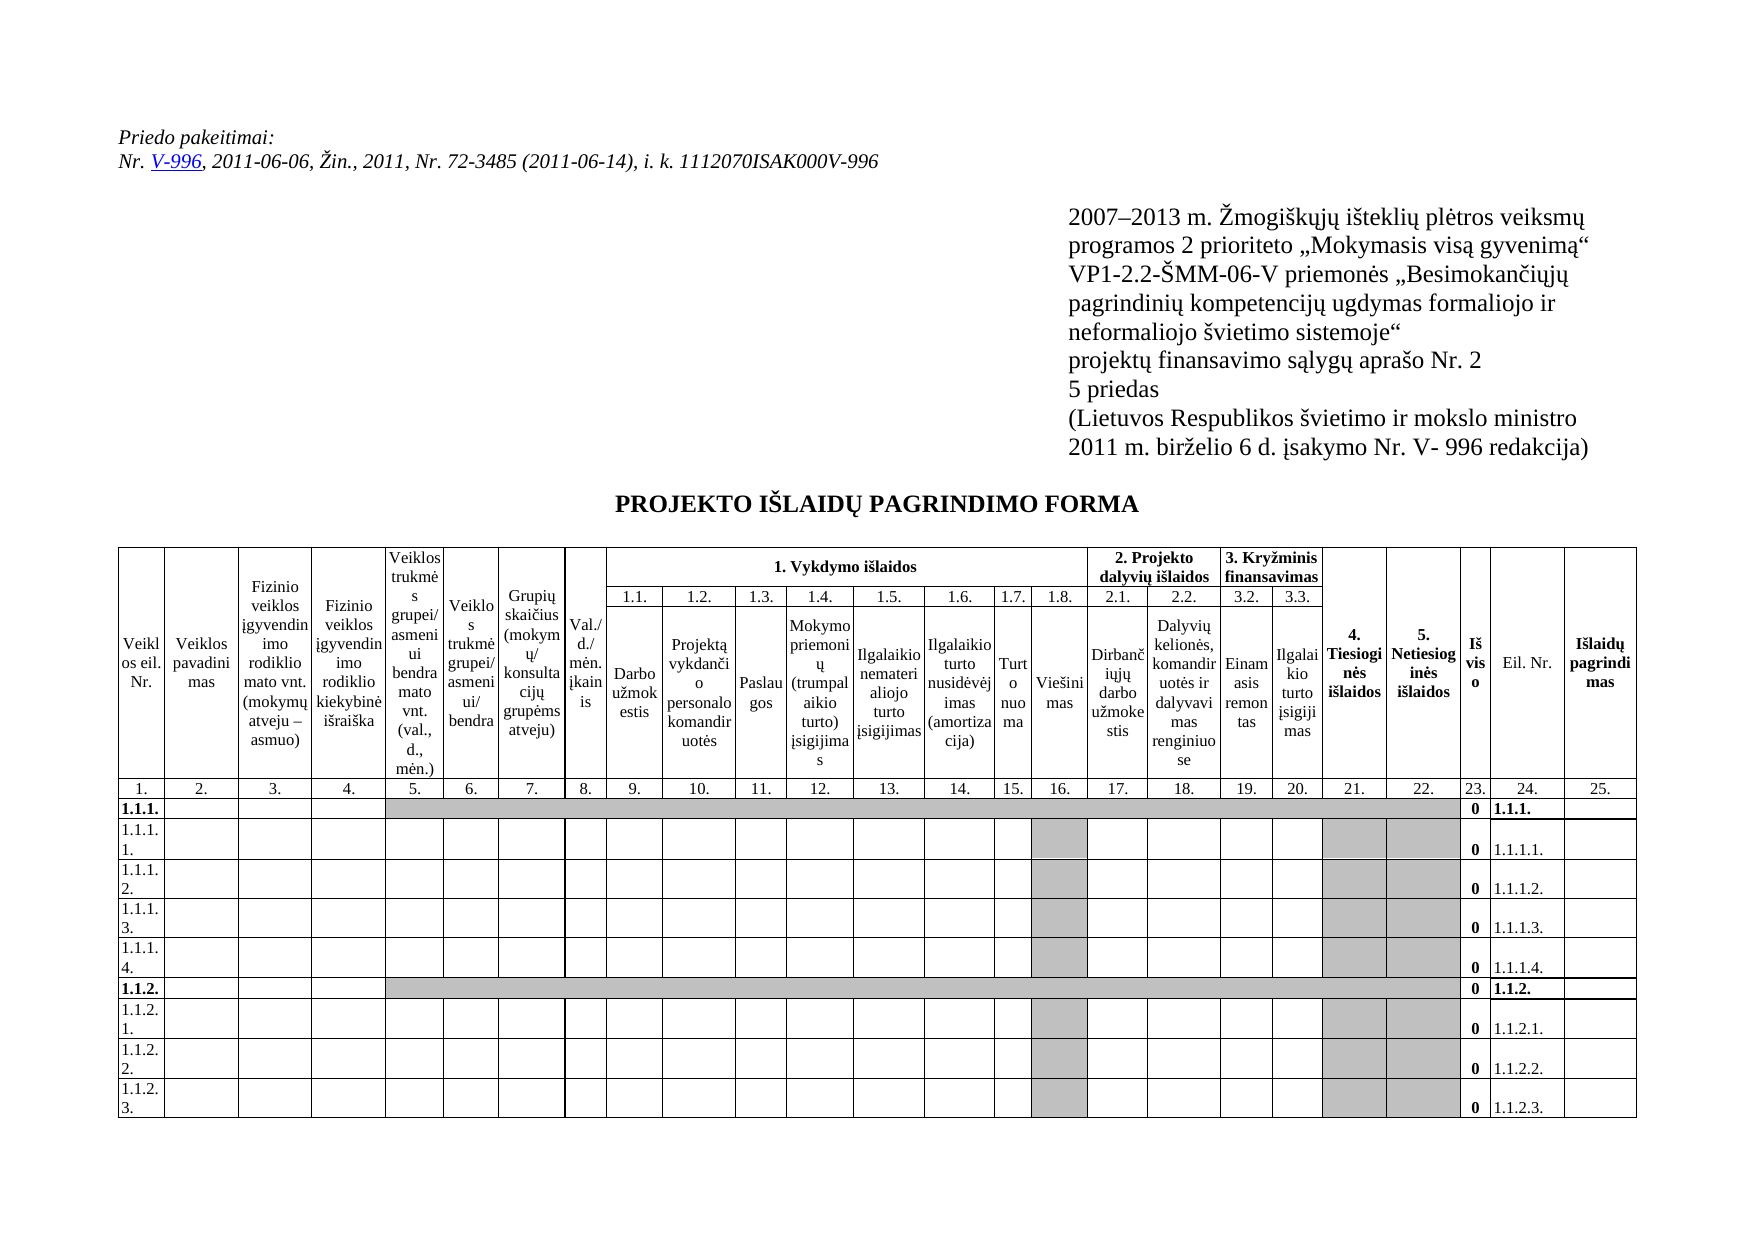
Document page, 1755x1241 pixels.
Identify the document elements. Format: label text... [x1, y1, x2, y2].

table_cell 2. [165, 779, 238, 798]
table_cell [566, 1079, 606, 1117]
table_header Grupių skaičius (mokymų/ konsultacijų grupėms atveju) [499, 548, 564, 778]
table_cell [854, 819, 924, 858]
text programos 2 prioriteto „Mokymasis visą gyvenimą“ [1068, 230, 1636, 259]
table_cell [1323, 938, 1386, 977]
table_cell [1273, 899, 1322, 937]
table_header 2. Projekto dalyvių išlaidos [1088, 548, 1220, 586]
table_cell [1323, 999, 1386, 1038]
table_cell [239, 799, 311, 818]
table_cell 12. [787, 779, 853, 798]
table_cell 1.1.2.1. [1491, 1000, 1564, 1038]
table_cell [239, 819, 311, 858]
table_cell [663, 1079, 735, 1117]
table_cell [1148, 999, 1220, 1038]
table_cell 1.1.1.1. [1491, 820, 1564, 858]
table_cell [165, 938, 238, 977]
table_cell [1273, 938, 1322, 977]
text Priedo pakeitimai: [118, 125, 1636, 149]
table_cell [1387, 899, 1460, 937]
table_cell 1.2. [663, 587, 735, 606]
table_cell [1322, 799, 1387, 818]
table_cell [1322, 978, 1387, 998]
table_cell [663, 1039, 735, 1078]
table_cell [1565, 820, 1636, 858]
table_cell [1273, 1039, 1322, 1078]
table_header Veiklos trukmės grupei/ asmeniui bendra mato vnt. (val., d., mėn.) [386, 548, 443, 778]
table_cell 24. [1491, 779, 1564, 798]
table_cell [165, 819, 238, 858]
table_cell [1088, 899, 1147, 937]
table_cell [1221, 860, 1272, 898]
table_cell Projektą vykdančio personalo komandiruotės [663, 607, 735, 778]
table_cell 0 [1461, 1039, 1490, 1078]
table_cell 20. [1273, 779, 1322, 798]
table_cell [787, 819, 853, 858]
table_cell [787, 1079, 853, 1117]
table_cell [925, 999, 994, 1038]
table_cell [386, 1039, 443, 1078]
table_header Veiklos pavadinimas [165, 548, 238, 778]
table_cell [239, 860, 311, 898]
table_cell [787, 1039, 853, 1078]
table_cell [499, 999, 564, 1038]
table_cell [312, 799, 385, 818]
table_cell 1.1.2.3. [1491, 1079, 1564, 1117]
table_cell [444, 1039, 498, 1078]
table_cell [1387, 860, 1460, 898]
table_cell [1565, 899, 1636, 937]
table_cell [607, 819, 662, 858]
table_cell [1148, 819, 1220, 858]
table_cell 25. [1565, 779, 1636, 798]
text pagrindinių kompetencijų ugdymas formaliojo ir [1068, 288, 1636, 317]
table_cell [854, 1079, 924, 1117]
table_cell [1032, 819, 1087, 858]
table_cell 1.1.2.1. [119, 999, 164, 1038]
text 2011 m. birželio 6 d. įsakymo Nr. V- 996 redakcija) [1068, 432, 1636, 460]
table_cell [1565, 1039, 1636, 1078]
table_cell 2.2. [1148, 587, 1220, 606]
table_cell [854, 1039, 924, 1078]
text 5 priedas [1068, 374, 1636, 403]
table_cell Darbo užmokestis [607, 607, 662, 778]
table_cell [995, 819, 1031, 858]
table_cell [1221, 899, 1272, 937]
table_cell [1148, 938, 1220, 977]
table_cell 2.1. [1088, 587, 1147, 606]
table_cell 1.1.1.1. [119, 819, 164, 858]
table_cell 0 [1461, 799, 1490, 818]
table_header 3. Kryžminis finansavimas [1221, 548, 1322, 586]
table_cell [607, 999, 662, 1038]
table_cell [312, 938, 385, 977]
table_cell [239, 938, 311, 977]
table_cell [1323, 899, 1386, 937]
table_cell 4. [312, 779, 385, 798]
table_cell Ilgalaikio turto nusidėvėjimas (amortizacija) [925, 607, 994, 778]
table_cell [925, 938, 994, 977]
table_cell [1032, 899, 1087, 937]
table_cell [1565, 860, 1636, 898]
table_cell [736, 860, 786, 898]
table_cell [312, 1039, 385, 1078]
table_cell [444, 938, 498, 977]
table_cell Turto nuoma [995, 607, 1031, 778]
table_cell [607, 1079, 662, 1117]
table_cell [386, 978, 1322, 998]
table_cell 1.4. [787, 587, 853, 606]
table_cell [1221, 938, 1272, 977]
table_cell [566, 999, 606, 1038]
table_cell [165, 860, 238, 898]
text (Lietuvos Respublikos švietimo ir mokslo ministro [1068, 403, 1636, 432]
table_cell [1032, 1039, 1087, 1078]
table_cell [499, 860, 564, 898]
table_cell 11. [736, 779, 786, 798]
table_cell [1273, 999, 1322, 1038]
table_cell 0 [1461, 1079, 1490, 1117]
table_cell [1323, 860, 1386, 898]
table_cell [1221, 819, 1272, 858]
table_cell [925, 899, 994, 937]
table_cell [386, 799, 1322, 818]
table_cell [312, 1079, 385, 1117]
table_cell [444, 819, 498, 858]
table_cell [1032, 1079, 1087, 1117]
table_header Val./ d./ mėn. įkainis [566, 548, 606, 778]
table_cell [787, 999, 853, 1038]
table_cell [1387, 819, 1460, 858]
table_cell [787, 899, 853, 937]
table_cell [312, 860, 385, 898]
table_cell [165, 1079, 238, 1117]
table_cell [1273, 1079, 1322, 1117]
table_cell [925, 819, 994, 858]
table_cell 1.8. [1032, 587, 1087, 606]
text projektų finansavimo sąlygų aprašo Nr. 2 [1068, 345, 1636, 374]
table_cell [854, 899, 924, 937]
table_cell 1.1.2. [1491, 979, 1564, 998]
table_cell [995, 1039, 1031, 1078]
table_cell 1. [119, 779, 164, 798]
table_cell [607, 899, 662, 937]
table_header Veiklos eil. Nr. [119, 548, 164, 778]
table_cell [995, 860, 1031, 898]
table_cell 0 [1461, 899, 1490, 937]
table_cell Dirbančiųjų darbo užmokestis [1088, 607, 1147, 778]
table_cell Viešinimas [1032, 607, 1087, 778]
table_cell [736, 938, 786, 977]
table_cell [736, 1039, 786, 1078]
table_cell [1088, 860, 1147, 898]
table_cell 7. [499, 779, 564, 798]
table_cell 16. [1032, 779, 1087, 798]
table_cell Ilgalaikio nematerialiojo turto įsigijimas [854, 607, 924, 778]
table_cell [736, 999, 786, 1038]
table_cell [607, 938, 662, 977]
table_cell [499, 1079, 564, 1117]
table_cell [386, 860, 443, 898]
table_cell [1565, 1079, 1636, 1117]
table_cell [444, 860, 498, 898]
table_cell [1387, 938, 1460, 977]
table_cell [499, 938, 564, 977]
table_cell [1565, 979, 1636, 998]
table_cell [165, 899, 238, 937]
table_cell [995, 899, 1031, 937]
table_cell [1273, 819, 1322, 858]
table_cell [1148, 1079, 1220, 1117]
table_cell [386, 899, 443, 937]
table_cell 1.1.2.3. [119, 1079, 164, 1117]
table_cell Paslaugos [736, 607, 786, 778]
table_cell 9. [607, 779, 662, 798]
table_cell Ilgalaikio turto įsigijimas [1273, 607, 1322, 778]
table_cell Einamasis remontas [1221, 607, 1272, 778]
table_cell [663, 860, 735, 898]
table_header Fizinio veiklos įgyvendinimo rodiklio kiekybinė išraiška [312, 548, 385, 778]
table_cell [386, 1079, 443, 1117]
table_cell 1.6. [925, 587, 994, 606]
table_cell 5. [386, 779, 443, 798]
table_cell Mokymo priemonių (trumpalaikio turto) įsigijimas [787, 607, 853, 778]
table_cell 1.1.1.2. [119, 860, 164, 898]
table_cell 1.1.1.3. [119, 899, 164, 937]
table_cell [1088, 938, 1147, 977]
table_cell [787, 860, 853, 898]
table_cell 13. [854, 779, 924, 798]
table_cell [239, 899, 311, 937]
table_header Išlaidų pagrindimas [1565, 548, 1636, 778]
table_header Eil. Nr. [1491, 548, 1564, 778]
table_cell Dalyvių kelionės, komandiruotės ir dalyvavimas renginiuose [1148, 607, 1220, 778]
table_cell 1.5. [854, 587, 924, 606]
table_cell [1565, 799, 1636, 818]
table_cell [165, 999, 238, 1038]
table_cell 0 [1461, 938, 1490, 977]
table_cell [1323, 819, 1386, 858]
table_cell [854, 999, 924, 1038]
table_cell [1387, 978, 1460, 998]
table_cell 18. [1148, 779, 1220, 798]
table_cell 6. [444, 779, 498, 798]
table_cell [1032, 999, 1087, 1038]
table_header Iš viso [1461, 548, 1490, 778]
table_cell [444, 1079, 498, 1117]
table_cell 1.1. [607, 587, 662, 606]
table_cell 23. [1461, 779, 1490, 798]
table_header Veiklos trukmė grupei/ asmeniui/ bendra [444, 548, 498, 778]
table_cell [239, 978, 311, 998]
table_cell [663, 819, 735, 858]
table_cell [239, 1039, 311, 1078]
table_cell [444, 899, 498, 937]
table_cell [312, 978, 385, 998]
table_cell [1221, 999, 1272, 1038]
table_cell 21. [1323, 779, 1386, 798]
table_cell [312, 819, 385, 858]
table_cell [165, 1039, 238, 1078]
table_cell 1.1.2.2. [1491, 1039, 1564, 1078]
table_cell [1387, 999, 1460, 1038]
table_cell 1.1.1.4. [1491, 938, 1564, 977]
table_cell 0 [1461, 819, 1490, 858]
table_cell [1032, 938, 1087, 977]
table_cell 1.1.1.3. [1491, 899, 1564, 937]
table_cell [995, 999, 1031, 1038]
table_cell [607, 1039, 662, 1078]
table_cell 1.1.2. [119, 978, 164, 998]
table_cell 15. [995, 779, 1031, 798]
table_cell [1221, 1039, 1272, 1078]
table_header Fizinio veiklos įgyvendinimo rodiklio mato vnt. (mokymų atveju – asmuo) [239, 548, 311, 778]
table_cell [736, 819, 786, 858]
table_cell 0 [1461, 999, 1490, 1038]
table_cell [386, 819, 443, 858]
table_cell [1387, 1039, 1460, 1078]
table_cell [499, 1039, 564, 1078]
table_cell 14. [925, 779, 994, 798]
table_cell [1088, 999, 1147, 1038]
table_cell 3. [239, 779, 311, 798]
table_cell [995, 1079, 1031, 1117]
table_cell [736, 899, 786, 937]
table_cell [1387, 1079, 1460, 1117]
table_cell [1565, 938, 1636, 977]
table_cell [566, 1039, 606, 1078]
table_cell [925, 1079, 994, 1117]
table_cell [239, 1079, 311, 1117]
text PROJEKTO IŠLAIDŲ PAGRINDIMO FORMA [118, 489, 1636, 518]
table_cell [1088, 819, 1147, 858]
table_cell 1.1.1. [119, 799, 164, 818]
table_cell [787, 938, 853, 977]
table_cell [1323, 1039, 1386, 1078]
table_cell 0 [1461, 860, 1490, 898]
table_cell [925, 860, 994, 898]
table_cell 8. [566, 779, 606, 798]
table_cell 1.1.2.2. [119, 1039, 164, 1078]
table_cell 19. [1221, 779, 1272, 798]
table_cell [499, 819, 564, 858]
table_cell [499, 899, 564, 937]
table_cell [607, 860, 662, 898]
table_cell 17. [1088, 779, 1147, 798]
table_cell [1323, 1079, 1386, 1117]
table_cell [566, 938, 606, 977]
table_cell [736, 1079, 786, 1117]
table_cell [566, 819, 606, 858]
table_cell 1.1.1.4. [119, 938, 164, 977]
table_header 5. Netiesioginės išlaidos [1387, 548, 1460, 778]
table_cell [1148, 860, 1220, 898]
table_cell [925, 1039, 994, 1078]
table_cell [165, 978, 238, 998]
table_cell [1032, 860, 1087, 898]
table_cell [663, 938, 735, 977]
table_cell [239, 999, 311, 1038]
table_cell [1565, 1000, 1636, 1038]
text VP1-2.2-ŠMM-06-V priemonės „Besimokančiųjų [1068, 259, 1636, 288]
table_cell 1.7. [995, 587, 1031, 606]
text neformaliojo švietimo sistemoje“ [1068, 317, 1636, 345]
table_cell 10. [663, 779, 735, 798]
table_cell [1088, 1039, 1147, 1078]
table_cell 3.2. [1221, 587, 1272, 606]
table_cell [663, 999, 735, 1038]
table_cell [312, 899, 385, 937]
table_cell [1221, 1079, 1272, 1117]
table_cell 3.3. [1273, 587, 1322, 606]
table_cell [312, 999, 385, 1038]
table_cell [1273, 860, 1322, 898]
table_cell 1.1.1.2. [1491, 860, 1564, 898]
table_cell [1148, 1039, 1220, 1078]
text Nr. V-996, 2011-06-06, Žin., 2011, Nr. 72-3485 (2011-06-14), i. k. 1112070ISAK000V-996 [118, 149, 1636, 173]
table_cell 22. [1387, 779, 1460, 798]
table_header 1. Vykdymo išlaidos [607, 548, 1087, 586]
table_cell [1387, 799, 1460, 818]
text 2007–2013 m. Žmogiškųjų išteklių plėtros veiksmų [1068, 202, 1636, 230]
table_cell [386, 999, 443, 1038]
table_cell [854, 860, 924, 898]
table_cell [444, 999, 498, 1038]
table_cell [663, 899, 735, 937]
table_cell [854, 938, 924, 977]
table_cell [566, 899, 606, 937]
table_cell [1148, 899, 1220, 937]
table_cell [995, 938, 1031, 977]
table_header 4. Tiesioginės išlaidos [1323, 548, 1386, 778]
table_cell 1.3. [736, 587, 786, 606]
table_cell [386, 938, 443, 977]
table_cell [566, 860, 606, 898]
table_cell [165, 799, 238, 818]
table_cell 0 [1461, 978, 1490, 998]
table_cell [1088, 1079, 1147, 1117]
table_cell 1.1.1. [1491, 799, 1564, 818]
